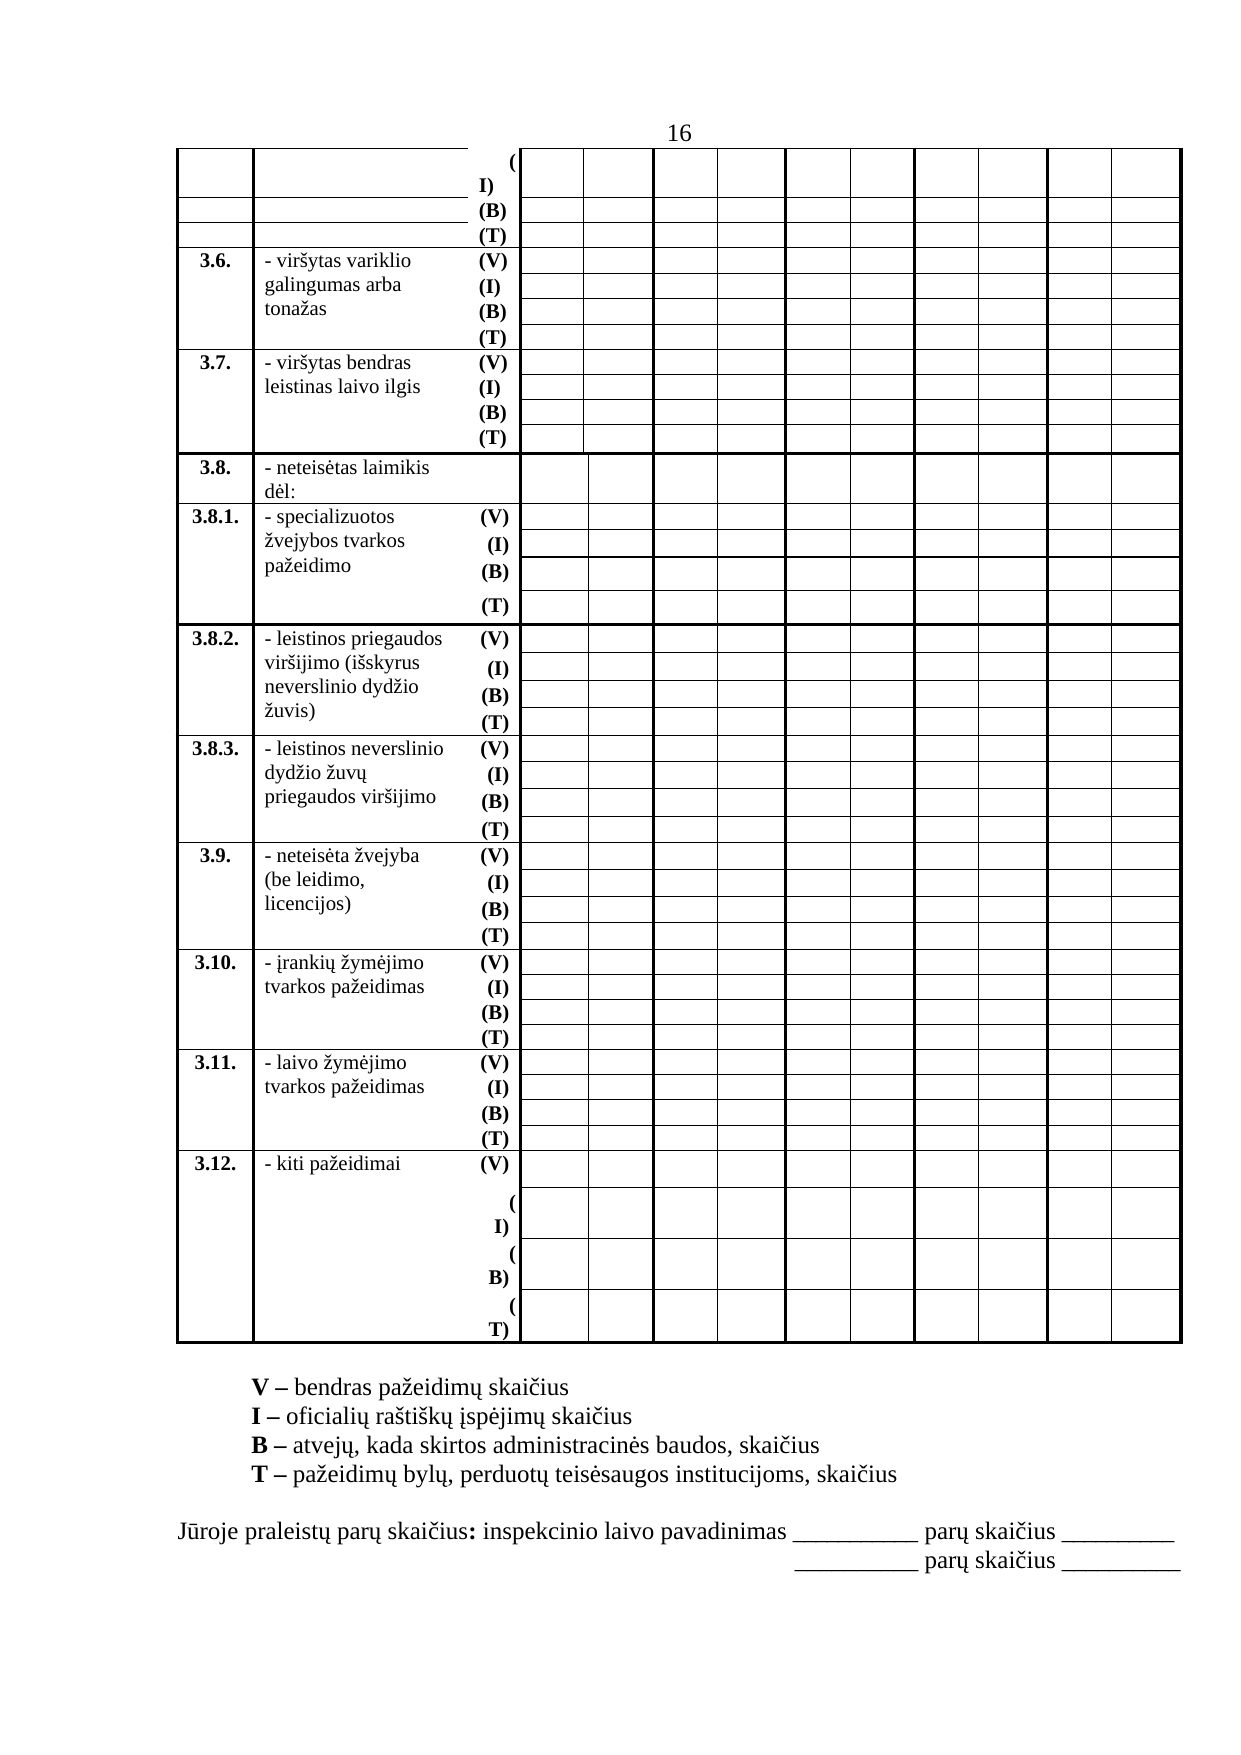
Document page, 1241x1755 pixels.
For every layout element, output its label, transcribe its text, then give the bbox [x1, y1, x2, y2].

table_cell (V) [468, 626, 519, 652]
table_cell [979, 1050, 1046, 1074]
table_cell [916, 870, 978, 896]
table_cell [589, 870, 652, 896]
table_cell [916, 274, 978, 298]
table_cell [851, 149, 913, 197]
table_cell [979, 1000, 1046, 1024]
table_cell [979, 681, 1046, 707]
table_cell [522, 708, 588, 735]
table_cell [718, 248, 784, 273]
table_cell [1049, 736, 1111, 761]
table_cell [979, 455, 1046, 503]
table_cell [718, 975, 784, 999]
table_cell [718, 425, 784, 452]
table_cell [979, 223, 1046, 247]
table_cell [1112, 591, 1179, 623]
table_cell [718, 736, 784, 761]
table_cell [589, 591, 652, 623]
table_cell [916, 653, 978, 679]
table_cell [979, 762, 1046, 788]
table_cell [851, 1188, 913, 1238]
table_cell [979, 425, 1046, 452]
table_cell [851, 1151, 913, 1187]
table_cell [916, 843, 978, 869]
table_cell 3.11. [179, 1050, 252, 1149]
table_cell [851, 223, 913, 247]
table_cell [1049, 425, 1111, 452]
table_cell [718, 504, 784, 528]
table_cell - laivo žymėjimo tvarkos pažeidimas [255, 1050, 467, 1149]
table_cell 3.8. [179, 455, 252, 503]
table_cell [916, 198, 978, 222]
table_cell [718, 897, 784, 922]
table_cell [979, 708, 1046, 735]
table_cell [655, 1075, 717, 1099]
table_cell [718, 149, 784, 197]
table_cell [787, 653, 850, 679]
table_cell [787, 897, 850, 922]
table_cell [979, 1239, 1046, 1289]
table_cell [979, 198, 1046, 222]
table_cell [916, 923, 978, 949]
table_cell [787, 591, 850, 623]
table_cell [787, 736, 850, 761]
table_cell [718, 1126, 784, 1149]
table_cell [1112, 950, 1179, 974]
table_cell (T) [468, 922, 519, 949]
table_cell [916, 789, 978, 816]
table_cell [787, 681, 850, 707]
table_cell [655, 248, 717, 273]
table_cell [589, 1050, 652, 1074]
table_cell [916, 1075, 978, 1099]
table_cell [787, 375, 850, 399]
table_cell [787, 950, 850, 974]
table_cell [718, 325, 784, 349]
table_cell [916, 350, 978, 374]
table_cell [522, 591, 588, 623]
table_cell (V) [468, 1050, 519, 1074]
table_cell [522, 975, 588, 999]
table_cell [851, 975, 913, 999]
table_cell [1112, 1075, 1179, 1099]
table_cell [589, 950, 652, 974]
table_cell [979, 558, 1046, 589]
table_cell [1112, 223, 1179, 247]
table_cell (T) [468, 1125, 519, 1149]
table_cell [718, 350, 784, 374]
table_cell [655, 681, 717, 707]
table_cell [718, 1075, 784, 1099]
table_cell [718, 223, 784, 247]
table_cell [916, 1050, 978, 1074]
table_cell [522, 455, 588, 503]
table_cell [1049, 1126, 1111, 1149]
table_cell (T) [468, 424, 519, 452]
table_cell [851, 1239, 913, 1289]
text parų skaičius [177, 1545, 1181, 1574]
table_cell (I) [468, 273, 519, 298]
table_cell [589, 1000, 652, 1024]
table_cell [916, 325, 978, 349]
table_cell [255, 149, 467, 197]
table_cell [589, 817, 652, 842]
table_cell [851, 789, 913, 816]
table_cell [851, 558, 913, 589]
table_cell [851, 1075, 913, 1099]
table_cell [1049, 897, 1111, 922]
table_cell [1049, 843, 1111, 869]
table_cell [979, 950, 1046, 974]
table_cell [589, 1151, 652, 1187]
table_cell [718, 817, 784, 842]
table_cell [589, 789, 652, 816]
table_cell [718, 198, 784, 222]
table_cell [718, 653, 784, 679]
table_cell [522, 198, 583, 222]
table_cell [1112, 870, 1179, 896]
table_cell [979, 817, 1046, 842]
table_cell [589, 1025, 652, 1049]
table_cell (B) [468, 1238, 519, 1289]
table_cell (I) [468, 1187, 519, 1238]
table_cell [916, 1025, 978, 1049]
table_cell [522, 1075, 588, 1099]
table_cell [589, 530, 652, 556]
table_cell [655, 223, 717, 247]
table_cell [1112, 1151, 1179, 1187]
table_cell (B) [468, 197, 519, 222]
table_cell [851, 950, 913, 974]
table_cell [655, 325, 717, 349]
table_cell [979, 375, 1046, 399]
table_cell [979, 626, 1046, 652]
table_cell [787, 923, 850, 949]
table_cell [655, 350, 717, 374]
table_cell [1112, 1050, 1179, 1074]
table_cell [851, 843, 913, 869]
table_cell [655, 375, 717, 399]
table_cell [655, 1290, 717, 1341]
table_cell (I) [468, 148, 519, 197]
table_cell (I) [468, 529, 519, 556]
table_cell [655, 1100, 717, 1124]
table_cell [979, 248, 1046, 273]
table_cell - kiti pažeidimai [255, 1151, 467, 1341]
table_cell [1112, 653, 1179, 679]
table_cell [851, 1100, 913, 1124]
table_cell [916, 1126, 978, 1149]
table_cell [655, 789, 717, 816]
table_cell (T) [468, 1289, 519, 1341]
table_cell [787, 1100, 850, 1124]
table_cell [655, 455, 717, 503]
table_cell [1112, 1126, 1179, 1149]
table_cell [1112, 558, 1179, 589]
table_cell [655, 149, 717, 197]
table_cell [787, 1050, 850, 1074]
table_cell [1112, 762, 1179, 788]
table_cell [522, 789, 588, 816]
table_cell [979, 789, 1046, 816]
table_cell (I) [468, 1074, 519, 1099]
table_cell [787, 1075, 850, 1099]
table_cell [979, 504, 1046, 528]
table_cell (B) [468, 896, 519, 922]
table_cell [916, 591, 978, 623]
table_cell 3.6. [179, 248, 252, 349]
table_cell (T) [468, 707, 519, 735]
table_cell [1112, 681, 1179, 707]
table_cell [916, 762, 978, 788]
table_cell [851, 870, 913, 896]
table_cell [1049, 1025, 1111, 1049]
table_cell [1049, 789, 1111, 816]
table_cell [851, 530, 913, 556]
table_cell [787, 1290, 850, 1341]
table_cell [655, 299, 717, 324]
table_cell [916, 736, 978, 761]
table_cell [522, 425, 583, 452]
table_cell [851, 681, 913, 707]
table_cell [522, 1290, 588, 1341]
table_cell [979, 299, 1046, 324]
table_cell [522, 681, 588, 707]
table_cell [1112, 325, 1179, 349]
table_cell [851, 299, 913, 324]
table_cell [589, 455, 652, 503]
table_cell [655, 708, 717, 735]
table_cell [718, 789, 784, 816]
table_cell [916, 248, 978, 273]
table_cell [916, 223, 978, 247]
table_cell - specializuotos žvejybos tvarkos pažeidimo [255, 504, 467, 623]
table_cell [589, 626, 652, 652]
table_cell [851, 626, 913, 652]
table_cell 3.9. [179, 843, 252, 949]
text Jūroje praleistų parų skaičius: inspekcinio laivo pavadinimas parų skaičius [177, 1516, 1181, 1545]
table_cell [851, 325, 913, 349]
table_cell (V) [468, 736, 519, 761]
table_cell [1112, 1025, 1179, 1049]
table_cell [979, 843, 1046, 869]
table_cell 3.10. [179, 950, 252, 1049]
table_cell [787, 626, 850, 652]
table_cell [851, 455, 913, 503]
table_cell [718, 950, 784, 974]
table_cell [589, 762, 652, 788]
table_cell 3.7. [179, 350, 252, 452]
table_cell (T) [468, 324, 519, 349]
table_cell (B) [468, 399, 519, 424]
table_cell (T) [468, 222, 519, 247]
table_cell [655, 736, 717, 761]
table_cell [851, 198, 913, 222]
table_cell [1112, 530, 1179, 556]
table_cell [522, 653, 588, 679]
table_cell [589, 1239, 652, 1289]
table_cell [589, 1126, 652, 1149]
table_cell [787, 198, 850, 222]
table_cell [522, 1239, 588, 1289]
table_cell [1112, 923, 1179, 949]
table_cell [851, 762, 913, 788]
table_cell [655, 762, 717, 788]
table_cell [718, 1000, 784, 1024]
table_cell [655, 950, 717, 974]
table_cell [916, 375, 978, 399]
table_cell - neteisėtas laimikis dėl [255, 455, 467, 503]
table_cell [1112, 897, 1179, 922]
table_cell [655, 530, 717, 556]
table_cell [851, 1000, 913, 1024]
table_cell - įrankių žymėjimo tvarkos pažeidimas [255, 950, 467, 1049]
table_cell [851, 653, 913, 679]
table_cell [1049, 223, 1111, 247]
table_cell [584, 274, 652, 298]
table_cell [787, 299, 850, 324]
table_cell [589, 1100, 652, 1124]
table_cell [979, 149, 1046, 197]
table_cell (V) [468, 950, 519, 974]
table_cell [584, 350, 652, 374]
text B – atvejų, kada skirtos administracinės baudos, skaičius [177, 1430, 1181, 1459]
table_cell [1049, 558, 1111, 589]
table_cell [718, 591, 784, 623]
table_cell [1049, 198, 1111, 222]
table_cell [851, 274, 913, 298]
table_cell [589, 504, 652, 528]
table_cell [851, 504, 913, 528]
table_cell [718, 708, 784, 735]
table_cell (T) [468, 590, 519, 623]
table_cell [1112, 843, 1179, 869]
table_cell [1049, 1290, 1111, 1341]
table_cell [851, 375, 913, 399]
table_cell [787, 400, 850, 424]
table_cell [787, 425, 850, 452]
table_cell [916, 681, 978, 707]
table_cell [787, 1188, 850, 1238]
table_cell [979, 870, 1046, 896]
table_cell [522, 1151, 588, 1187]
table_cell [522, 375, 583, 399]
table_cell [787, 1239, 850, 1289]
table_cell [179, 223, 252, 247]
table_cell (I) [468, 974, 519, 999]
table_cell (I) [468, 374, 519, 399]
table_cell 3.12. [179, 1151, 252, 1341]
text V – bendras pažeidimų skaičius [177, 1372, 1181, 1401]
table_cell [1112, 198, 1179, 222]
table_cell [1049, 923, 1111, 949]
table_cell [522, 223, 583, 247]
table_cell [787, 530, 850, 556]
table_cell [1112, 1100, 1179, 1124]
table_cell [916, 504, 978, 528]
table_cell [1112, 1290, 1179, 1341]
table_cell [1112, 817, 1179, 842]
table_cell [851, 248, 913, 273]
table_cell [655, 843, 717, 869]
table_cell [655, 1188, 717, 1238]
table_cell [1049, 762, 1111, 788]
table_cell [718, 375, 784, 399]
table_cell [979, 325, 1046, 349]
table_cell [1112, 975, 1179, 999]
table_cell [255, 223, 467, 247]
table_cell [718, 1025, 784, 1049]
table_cell [787, 248, 850, 273]
table_cell [655, 897, 717, 922]
table_cell (I) [468, 761, 519, 788]
table_cell [655, 198, 717, 222]
table_cell [979, 1100, 1046, 1124]
table_cell 3.8.2. [179, 626, 252, 735]
table_cell [787, 223, 850, 247]
table_cell [1049, 681, 1111, 707]
table_cell [522, 626, 588, 652]
table_cell [787, 504, 850, 528]
text T – pažeidimų bylų, perduotų teisėsaugos institucijoms, skaičius [177, 1459, 1181, 1487]
table_cell [522, 1100, 588, 1124]
table_cell [468, 455, 519, 503]
table_cell [655, 923, 717, 949]
table_cell [589, 736, 652, 761]
table_cell [787, 870, 850, 896]
table_cell [522, 504, 588, 528]
table_cell [916, 1188, 978, 1238]
table_cell [1049, 1000, 1111, 1024]
table_cell (B) [468, 999, 519, 1024]
table_cell [522, 400, 583, 424]
text I – oficialių raštiškų įspėjimų skaičius [177, 1401, 1181, 1430]
table_cell [1112, 274, 1179, 298]
table_cell [522, 1126, 588, 1149]
table_cell [787, 1126, 850, 1149]
table_cell [851, 817, 913, 842]
table_cell [655, 870, 717, 896]
table_cell [718, 1239, 784, 1289]
table_cell [522, 736, 588, 761]
table_cell (I) [468, 869, 519, 896]
table_cell (V) [468, 350, 519, 374]
table_cell [522, 274, 583, 298]
table_cell [916, 1239, 978, 1289]
table_cell [655, 1000, 717, 1024]
table_cell [916, 1100, 978, 1124]
table_cell [589, 975, 652, 999]
table_cell [522, 1025, 588, 1049]
table_cell [655, 1126, 717, 1149]
table_cell [655, 1025, 717, 1049]
table_cell (B) [468, 788, 519, 816]
table_cell [979, 274, 1046, 298]
table_cell [1049, 870, 1111, 896]
table_cell [522, 1000, 588, 1024]
table_cell [718, 1188, 784, 1238]
table_cell 3.8.1. [179, 504, 252, 623]
table_cell [979, 400, 1046, 424]
table_cell [584, 400, 652, 424]
table_cell [179, 149, 252, 197]
table_cell [718, 1151, 784, 1187]
table_cell [522, 1188, 588, 1238]
table_cell (B) [468, 1099, 519, 1124]
table_cell [655, 653, 717, 679]
table_cell [916, 530, 978, 556]
table_cell [851, 736, 913, 761]
table_cell [979, 897, 1046, 922]
table_cell [916, 708, 978, 735]
table_cell [851, 708, 913, 735]
table_cell [787, 817, 850, 842]
table_cell [979, 1188, 1046, 1238]
table_cell [787, 789, 850, 816]
table_cell [787, 975, 850, 999]
table_cell [1049, 1188, 1111, 1238]
table_cell [255, 198, 467, 222]
table_cell [1112, 350, 1179, 374]
table_cell [1049, 504, 1111, 528]
table_cell [589, 653, 652, 679]
table_cell [1112, 375, 1179, 399]
table_cell [1049, 1239, 1111, 1289]
table_cell [718, 299, 784, 324]
table_cell [916, 1151, 978, 1187]
table_cell [979, 1290, 1046, 1341]
table_cell [979, 736, 1046, 761]
table_cell [1112, 1000, 1179, 1024]
table_cell (V) [468, 843, 519, 869]
table_cell [584, 149, 652, 197]
table_cell [916, 299, 978, 324]
table_cell [1049, 1100, 1111, 1124]
table_cell [916, 897, 978, 922]
table_cell [655, 975, 717, 999]
table_cell [979, 530, 1046, 556]
table_cell [851, 1025, 913, 1049]
table_cell [522, 149, 583, 197]
table_cell [1049, 1075, 1111, 1099]
table_cell [979, 1126, 1046, 1149]
table_cell [522, 248, 583, 273]
table_cell [718, 843, 784, 869]
table_cell [655, 1050, 717, 1074]
table_cell [787, 843, 850, 869]
table_cell [916, 975, 978, 999]
table_cell [655, 504, 717, 528]
table_cell [718, 870, 784, 896]
table_cell [851, 591, 913, 623]
table_cell [718, 400, 784, 424]
table_cell [1049, 299, 1111, 324]
table_cell [718, 923, 784, 949]
table_cell (I) [468, 652, 519, 679]
table_cell [584, 299, 652, 324]
table_cell [787, 1000, 850, 1024]
table_cell [1049, 455, 1111, 503]
table_cell [655, 274, 717, 298]
table_cell [1112, 1239, 1179, 1289]
table_cell [1049, 1151, 1111, 1187]
table_cell [522, 299, 583, 324]
table_cell [916, 400, 978, 424]
table_cell [584, 425, 652, 452]
table_cell (B) [468, 556, 519, 589]
table_cell [916, 626, 978, 652]
table_cell [1049, 708, 1111, 735]
table_cell [1112, 708, 1179, 735]
table_cell [584, 198, 652, 222]
table_cell (V) [468, 504, 519, 528]
table_cell [787, 455, 850, 503]
table_cell [718, 1050, 784, 1074]
table_cell [1112, 736, 1179, 761]
table_cell [787, 762, 850, 788]
table_cell [179, 198, 252, 222]
table_cell [718, 455, 784, 503]
table_cell [589, 708, 652, 735]
table_cell [916, 425, 978, 452]
table_cell [718, 530, 784, 556]
table_cell [1049, 653, 1111, 679]
table_cell [916, 1290, 978, 1341]
table_cell [718, 762, 784, 788]
table_cell [589, 681, 652, 707]
table_cell [1049, 1050, 1111, 1074]
table_cell [1112, 789, 1179, 816]
table_cell [718, 274, 784, 298]
table_cell [851, 897, 913, 922]
table_cell [655, 400, 717, 424]
table_cell [916, 1000, 978, 1024]
table_cell [522, 843, 588, 869]
table_cell [655, 1239, 717, 1289]
table_cell [916, 558, 978, 589]
table_cell [584, 223, 652, 247]
table_cell [1049, 325, 1111, 349]
table_cell [655, 626, 717, 652]
table_cell [851, 1050, 913, 1074]
table_cell [655, 1151, 717, 1187]
table_cell (V) [468, 248, 519, 273]
table_cell [787, 1025, 850, 1049]
table_cell - viršytas variklio galingumas arba tonažas [255, 248, 467, 349]
table_cell [851, 1290, 913, 1341]
table_cell [655, 558, 717, 589]
table_cell [979, 1151, 1046, 1187]
table_cell [522, 325, 583, 349]
table_cell [1112, 299, 1179, 324]
table_cell [1112, 425, 1179, 452]
table_cell [851, 400, 913, 424]
table_cell [916, 817, 978, 842]
table_cell [1112, 248, 1179, 273]
table_cell [584, 248, 652, 273]
table_cell (V) [468, 1151, 519, 1187]
table_cell [584, 325, 652, 349]
table_cell [1112, 1188, 1179, 1238]
table_cell [522, 1050, 588, 1074]
table_cell (T) [468, 1024, 519, 1049]
table_cell [1049, 530, 1111, 556]
table_cell [1049, 248, 1111, 273]
table_cell [589, 1075, 652, 1099]
table_cell [1112, 504, 1179, 528]
table_cell (T) [468, 816, 519, 842]
table_cell [655, 425, 717, 452]
table_cell [655, 591, 717, 623]
table_cell 3.8.3. [179, 736, 252, 842]
table_cell [522, 923, 588, 949]
table_cell [979, 923, 1046, 949]
table_cell [1049, 950, 1111, 974]
table_cell [718, 1100, 784, 1124]
table_cell [522, 558, 588, 589]
table_cell - neteisėta žvejyba (be leidimo, licencijos) [255, 843, 467, 949]
table_cell - leistinos neverslinio dydžio žuvų priegaudos viršijimo [255, 736, 467, 842]
table_cell [1049, 591, 1111, 623]
table_cell [718, 558, 784, 589]
table_cell [589, 897, 652, 922]
table_cell [851, 1126, 913, 1149]
table_cell [1049, 274, 1111, 298]
table_cell [589, 1290, 652, 1341]
table_cell [787, 558, 850, 589]
table_cell [916, 455, 978, 503]
table_cell [522, 530, 588, 556]
table_cell [1049, 375, 1111, 399]
table_cell [979, 653, 1046, 679]
table_cell - viršytas bendras leistinas laivo ilgis [255, 350, 467, 452]
table_cell [1049, 626, 1111, 652]
table_cell (B) [468, 298, 519, 324]
table_cell [916, 149, 978, 197]
table_cell [718, 626, 784, 652]
table_cell [851, 923, 913, 949]
table_cell [522, 762, 588, 788]
table_cell [787, 1151, 850, 1187]
table_cell [718, 681, 784, 707]
table_cell [787, 325, 850, 349]
table_cell [1049, 400, 1111, 424]
table_cell [589, 923, 652, 949]
table_cell [522, 897, 588, 922]
table_cell [787, 274, 850, 298]
table_cell [718, 1290, 784, 1341]
table_cell [787, 708, 850, 735]
table_cell [979, 1075, 1046, 1099]
table_cell [1049, 350, 1111, 374]
table_cell [522, 350, 583, 374]
table_cell [1112, 626, 1179, 652]
table_cell [589, 843, 652, 869]
table_cell [979, 975, 1046, 999]
table_cell [1112, 149, 1179, 197]
table_cell [1049, 817, 1111, 842]
table_cell [787, 350, 850, 374]
table_cell [1049, 149, 1111, 197]
table_cell [584, 375, 652, 399]
table_cell [589, 558, 652, 589]
table_cell [522, 950, 588, 974]
table_cell [1112, 400, 1179, 424]
table_cell [522, 870, 588, 896]
table_cell [979, 1025, 1046, 1049]
table_cell [787, 149, 850, 197]
table_cell [851, 350, 913, 374]
table_cell [979, 591, 1046, 623]
table_cell [1049, 975, 1111, 999]
table_cell - leistinos priegaudos viršijimo (išskyrus neverslinio dydžio žuvis) [255, 626, 467, 735]
table_cell [916, 950, 978, 974]
table_cell [589, 1188, 652, 1238]
table_cell [851, 425, 913, 452]
table_cell (B) [468, 680, 519, 707]
table_cell [1112, 455, 1179, 503]
table_cell [979, 350, 1046, 374]
table_cell [655, 817, 717, 842]
table_cell [522, 817, 588, 842]
